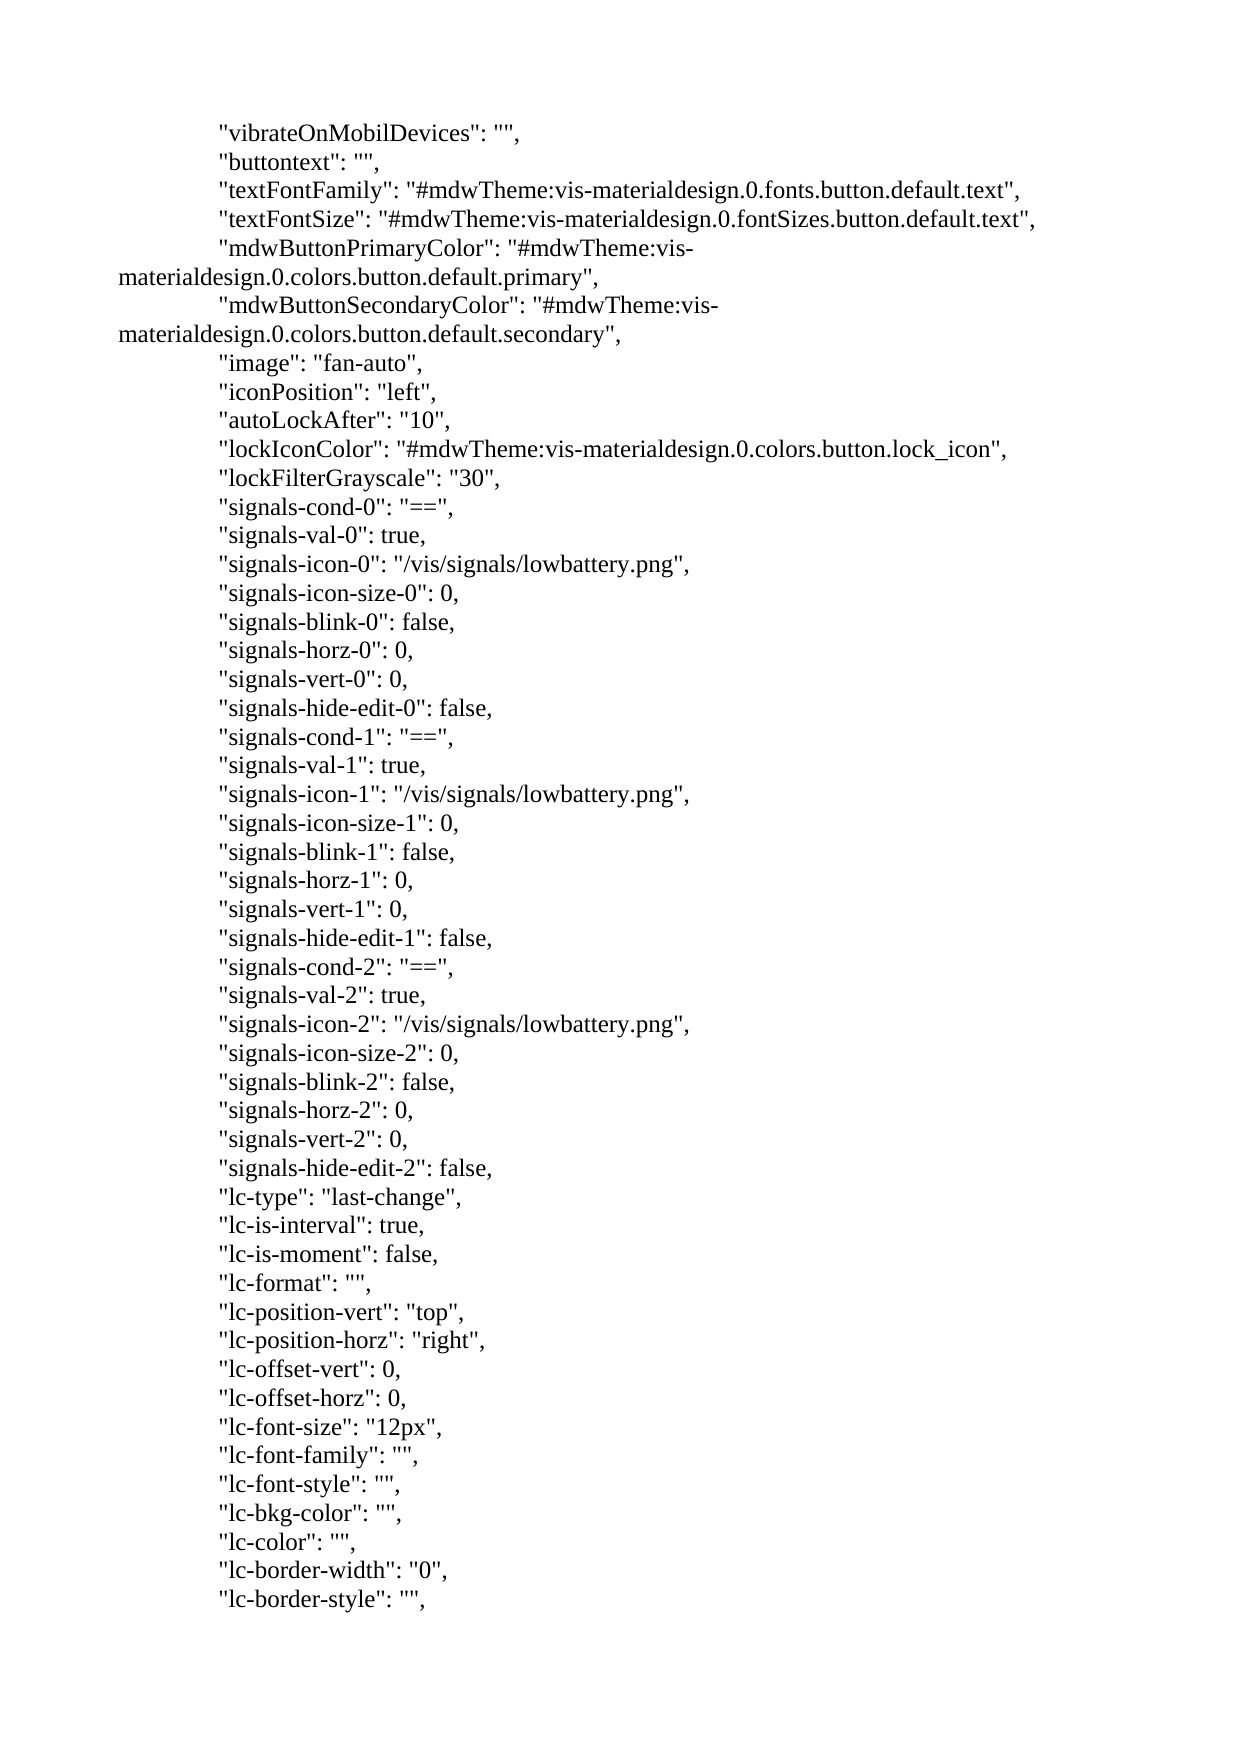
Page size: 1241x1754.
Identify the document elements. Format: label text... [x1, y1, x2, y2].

text "textFontFamily": "#mdwTheme:vis-materialdesign.0.fonts.button.default.text", [118, 176, 1122, 204]
text "signals-horz-0": 0, [118, 636, 1122, 664]
text "mdwButtonSecondaryColor": "#mdwTheme:vis-materialdesign.0.colors.button.default.secondary", [118, 291, 1122, 348]
text "signals-blink-2": false, [118, 1067, 1122, 1096]
text "lc-is-moment": false, [118, 1239, 1122, 1268]
text "signals-val-0": true, [118, 521, 1122, 549]
text "signals-hide-edit-2": false, [118, 1153, 1122, 1182]
text "signals-blink-1": false, [118, 837, 1122, 866]
text "lc-type": "last-change", [118, 1182, 1122, 1211]
text "signals-val-1": true, [118, 751, 1122, 779]
text "signals-blink-0": false, [118, 607, 1122, 636]
text "lc-offset-vert": 0, [118, 1354, 1122, 1383]
text "mdwButtonPrimaryColor": "#mdwTheme:vis-materialdesign.0.colors.button.default.primary", [118, 233, 1122, 291]
text "lc-position-horz": "right", [118, 1326, 1122, 1354]
text "signals-icon-size-1": 0, [118, 808, 1122, 837]
text "signals-icon-0": "/vis/signals/lowbattery.png", [118, 549, 1122, 578]
text "signals-cond-2": "==", [118, 952, 1122, 981]
text "lc-position-vert": "top", [118, 1297, 1122, 1326]
text "signals-icon-size-2": 0, [118, 1038, 1122, 1067]
text "iconPosition": "left", [118, 377, 1122, 406]
text "lockIconColor": "#mdwTheme:vis-materialdesign.0.colors.button.lock_icon", [118, 434, 1122, 463]
text "autoLockAfter": "10", [118, 406, 1122, 434]
text "signals-icon-1": "/vis/signals/lowbattery.png", [118, 779, 1122, 808]
text "signals-horz-2": 0, [118, 1096, 1122, 1124]
text "textFontSize": "#mdwTheme:vis-materialdesign.0.fontSizes.button.default.text", [118, 204, 1122, 233]
text "signals-hide-edit-1": false, [118, 923, 1122, 952]
text "signals-cond-0": "==", [118, 492, 1122, 521]
text "vibrateOnMobilDevices": "", [118, 118, 1122, 147]
text "lc-bkg-color": "", [118, 1498, 1122, 1527]
text "lc-border-width": "0", [118, 1556, 1122, 1584]
text "signals-hide-edit-0": false, [118, 693, 1122, 722]
text "signals-vert-0": 0, [118, 664, 1122, 693]
text "lc-is-interval": true, [118, 1211, 1122, 1239]
text "signals-horz-1": 0, [118, 866, 1122, 894]
text "lc-font-style": "", [118, 1469, 1122, 1498]
text "buttontext": "", [118, 147, 1122, 176]
text "lockFilterGrayscale": "30", [118, 463, 1122, 492]
text "signals-vert-1": 0, [118, 894, 1122, 923]
text "signals-cond-1": "==", [118, 722, 1122, 751]
text "lc-font-family": "", [118, 1441, 1122, 1469]
text "lc-offset-horz": 0, [118, 1383, 1122, 1412]
text "lc-color": "", [118, 1527, 1122, 1556]
text "signals-val-2": true, [118, 981, 1122, 1009]
text "signals-vert-2": 0, [118, 1124, 1122, 1153]
text "signals-icon-size-0": 0, [118, 578, 1122, 607]
text "image": "fan-auto", [118, 348, 1122, 377]
text "lc-border-style": "", [118, 1584, 1122, 1613]
text "lc-format": "", [118, 1268, 1122, 1297]
text "lc-font-size": "12px", [118, 1412, 1122, 1441]
text "signals-icon-2": "/vis/signals/lowbattery.png", [118, 1009, 1122, 1038]
